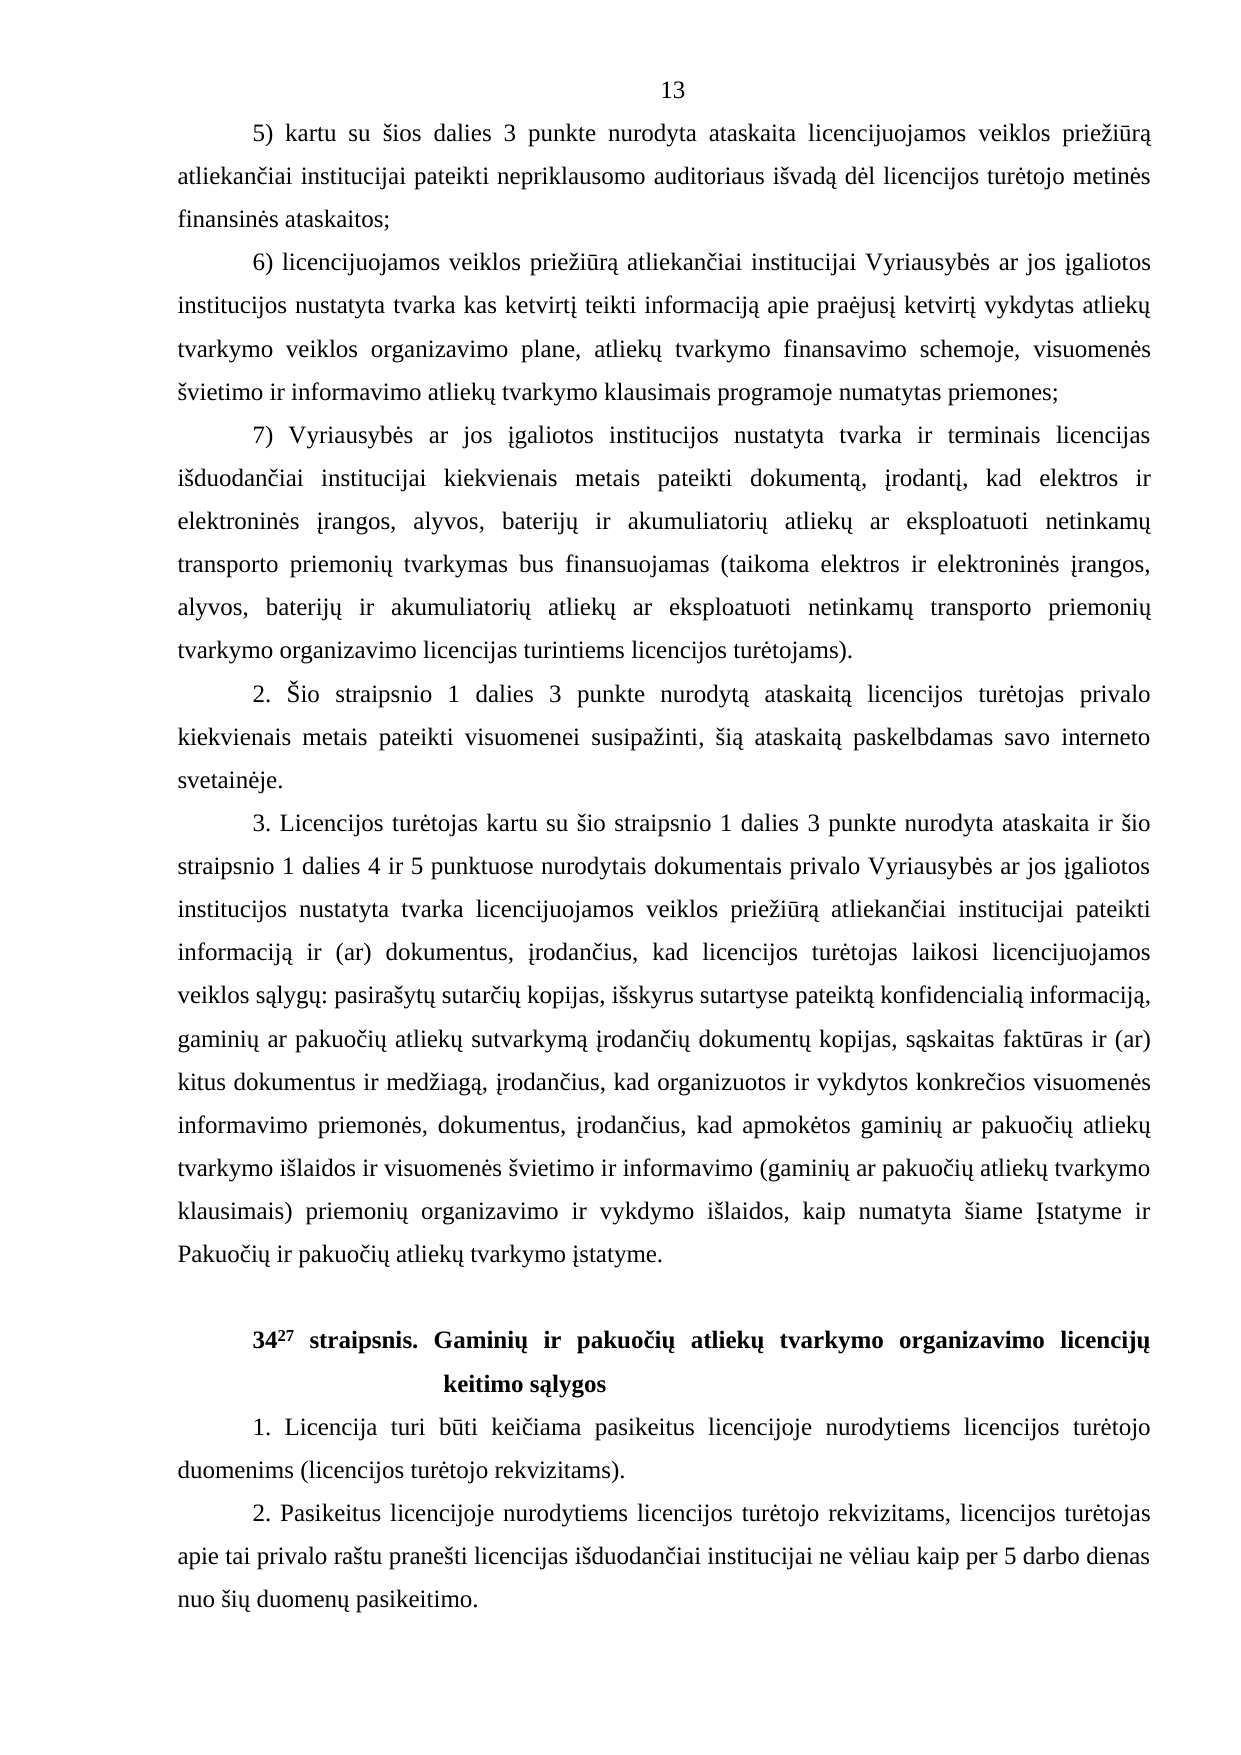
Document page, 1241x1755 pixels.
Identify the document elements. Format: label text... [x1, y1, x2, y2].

text 3427 straipsnis. Gaminių ir pakuočių atliekų tvarkymo organizavimo licencijų keitimo sąlygos [252, 1326, 1152, 1397]
text 3. Licencijos turėtojas kartu su šio straipsnio 1 dalies 3 punkte nurodyta ataskaita ir šio straipsnio 1 dalies 4 ir 5 punktuose nurodytais dokumentais privalo Vyriausybės ar jos įgaliotos institucijos nustatyta tvarka licencijuojamos veiklos priežiūrą atliekančiai institucijai pateikti informaciją ir (ar) dokumentus, įrodančius, kad licencijos turėtojas laikosi licencijuojamos veiklos sąlygų: pasirašytų sutarčių kopijas, išskyrus sutartyse pateiktą konfidencialią informaciją, gaminių ar pakuočių atliekų sutvarkymą įrodančių dokumentų kopijas, sąskaitas faktūras ir (ar) kitus dokumentus ir medžiagą, įrodančius, kad organizuotos ir vykdytos konkrečios visuomenės informavimo priemonės, dokumentus, įrodančius, kad apmokėtos gaminių ar pakuočių atliekų tvarkymo išlaidos ir visuomenės švietimo ir informavimo (gaminių ar pakuočių atliekų tvarkymo klausimais) priemonių organizavimo ir vykdymo išlaidos, kaip numatyta šiame Įstatyme ir Pakuočių ir pakuočių atliekų tvarkymo įstatyme. [177, 808, 1152, 1268]
text 5) kartu su šios dalies 3 punkte nurodyta ataskaita licencijuojamos veiklos priežiūrą atliekančiai institucijai pateikti nepriklausomo auditoriaus išvadą dėl licencijos turėtojo metinės finansinės ataskaitos; [177, 118, 1152, 233]
text 7) Vyriausybės ar jos įgaliotos institucijos nustatyta tvarka ir terminais licencijas išduodančiai institucijai kiekvienais metais pateikti dokumentą, įrodantį, kad elektros ir elektroninės įrangos, alyvos, baterijų ir akumuliatorių atliekų ar eksploatuoti netinkamų transporto priemonių tvarkymas bus finansuojamas (taikoma elektros ir elektroninės įrangos, alyvos, baterijų ir akumuliatorių atliekų ar eksploatuoti netinkamų transporto priemonių tvarkymo organizavimo licencijas turintiems licencijos turėtojams). [177, 420, 1152, 664]
text 2. Pasikeitus licencijoje nurodytiems licencijos turėtojo rekvizitams, licencijos turėtojas apie tai privalo raštu pranešti licencijas išduodančiai institucijai ne vėliau kaip per 5 darbo dienas nuo šių duomenų pasikeitimo. [177, 1498, 1152, 1613]
text 6) licencijuojamos veiklos priežiūrą atliekančiai institucijai Vyriausybės ar jos įgaliotos institucijos nustatyta tvarka kas ketvirtį teikti informaciją apie praėjusį ketvirtį vykdytas atliekų tvarkymo veiklos organizavimo plane, atliekų tvarkymo finansavimo schemoje, visuomenės švietimo ir informavimo atliekų tvarkymo klausimais programoje numatytas priemones; [177, 247, 1152, 406]
text 1. Licencija turi būti keičiama pasikeitus licencijoje nurodytiems licencijos turėtojo duomenims (licencijos turėtojo rekvizitams). [177, 1412, 1152, 1484]
text 2. Šio straipsnio 1 dalies 3 punkte nurodytą ataskaitą licencijos turėtojas privalo kiekvienais metais pateikti visuomenei susipažinti, šią ataskaitą paskelbdamas savo interneto svetainėje. [177, 679, 1152, 794]
